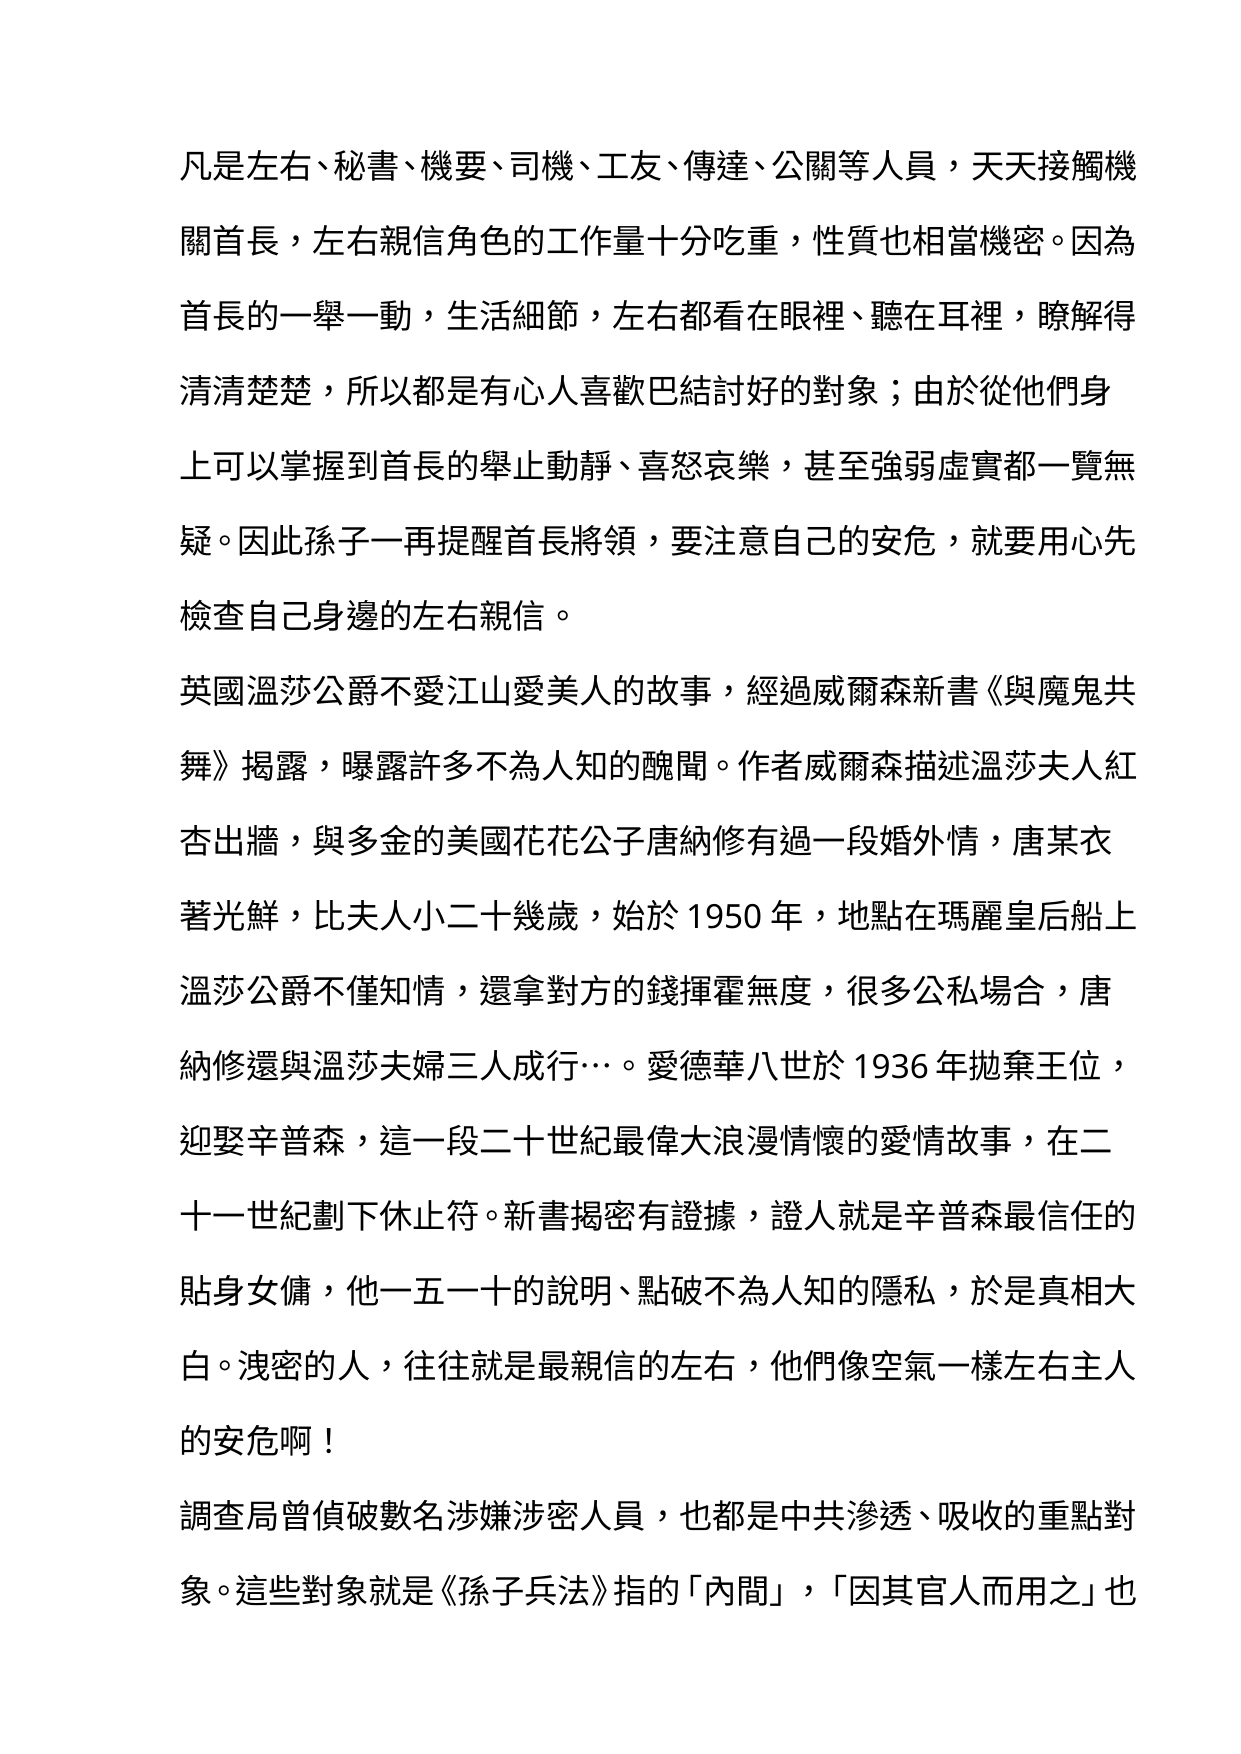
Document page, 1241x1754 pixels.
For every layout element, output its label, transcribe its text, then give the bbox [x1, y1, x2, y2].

text 調查局曾偵破數名渉嫌涉密人員，也都是中共滲透、吸收的重點對象。這些對象就是《孫子兵法》指的「內間」，「因其官人而用之」也就是利用對方的不肖官員為我所用，提供情報。杜牧進一步解釋不肖官員係指：「敵之官人有賢而失職者，有過而被刑者，亦有寵嬖而貪財者，有屈在下位者，有不得任使者，有欲因敗喪以求展己之材能者，有飛覆變詐常持兩端之心者，如此之官，皆可以潛通問遺厚貺金帛而結之。」凡是被調職而心生不滿的、犯過錯被刑罰的、老闆的左右貪財好利的、有才華而屈居下位的、有的求官不遂的、或想一展才華卻鬱抑不得志的，還有腳踏兩條船心存觀望、隨時想跳船的人，都是孫子、杜牧所指可能被人接近、麻醉、收買，進而利用的對象。 [179, 1477, 1137, 1627]
text 英國溫莎公爵不愛江山愛美人的故事，經過威爾森新書《與魔鬼共舞》揭露，曝露許多不為人知的醜聞。作者威爾森描述溫莎夫人紅杏出牆，與多金的美國花花公子唐納修有過一段婚外情，唐某衣著光鮮，比夫人小二十幾歲，始於1950 年，地點在瑪麗皇后船上。溫莎公爵不僅知情，還拿對方的錢揮霍無度，很多公私場合，唐納修還與溫莎夫婦三人成行…。愛德華八世於1936年拋棄王位，迎娶辛普森，這一段二十世紀最偉大浪漫情懷的愛情故事，在二十一世紀劃下休止符。新書揭密有證據，證人就是辛普森最信任的貼身女傭，他一五一十的說明、點破不為人知的隱私，於是真相大白。洩密的人，往往就是最親信的左右，他們像空氣一樣左右主人的安危啊！ [179, 652, 1137, 1477]
text 《孫子• 用間篇》說，「凡軍之所欲擊，城之所欲攻，人之所欲殺，必先知其守將、左右、謁者、門者、舍人之姓名，令吾間必索知之。」凡是左右、秘書、機要、司機、工友、傳達、公關等人員，天天接觸機關首長，左右親信角色的工作量十分吃重，性質也相當機密。因為首長的一舉一動，生活細節，左右都看在眼裡、聽在耳裡，瞭解得清清楚楚，所以都是有心人喜歡巴結討好的對象；由於從他們身上可以掌握到首長的舉止動靜、喜怒哀樂，甚至強弱虛實都一覽無疑。因此孫子一再提醒首長將領，要注意自己的安危，就要用心先檢查自己身邊的左右親信。 [179, 127, 1137, 652]
